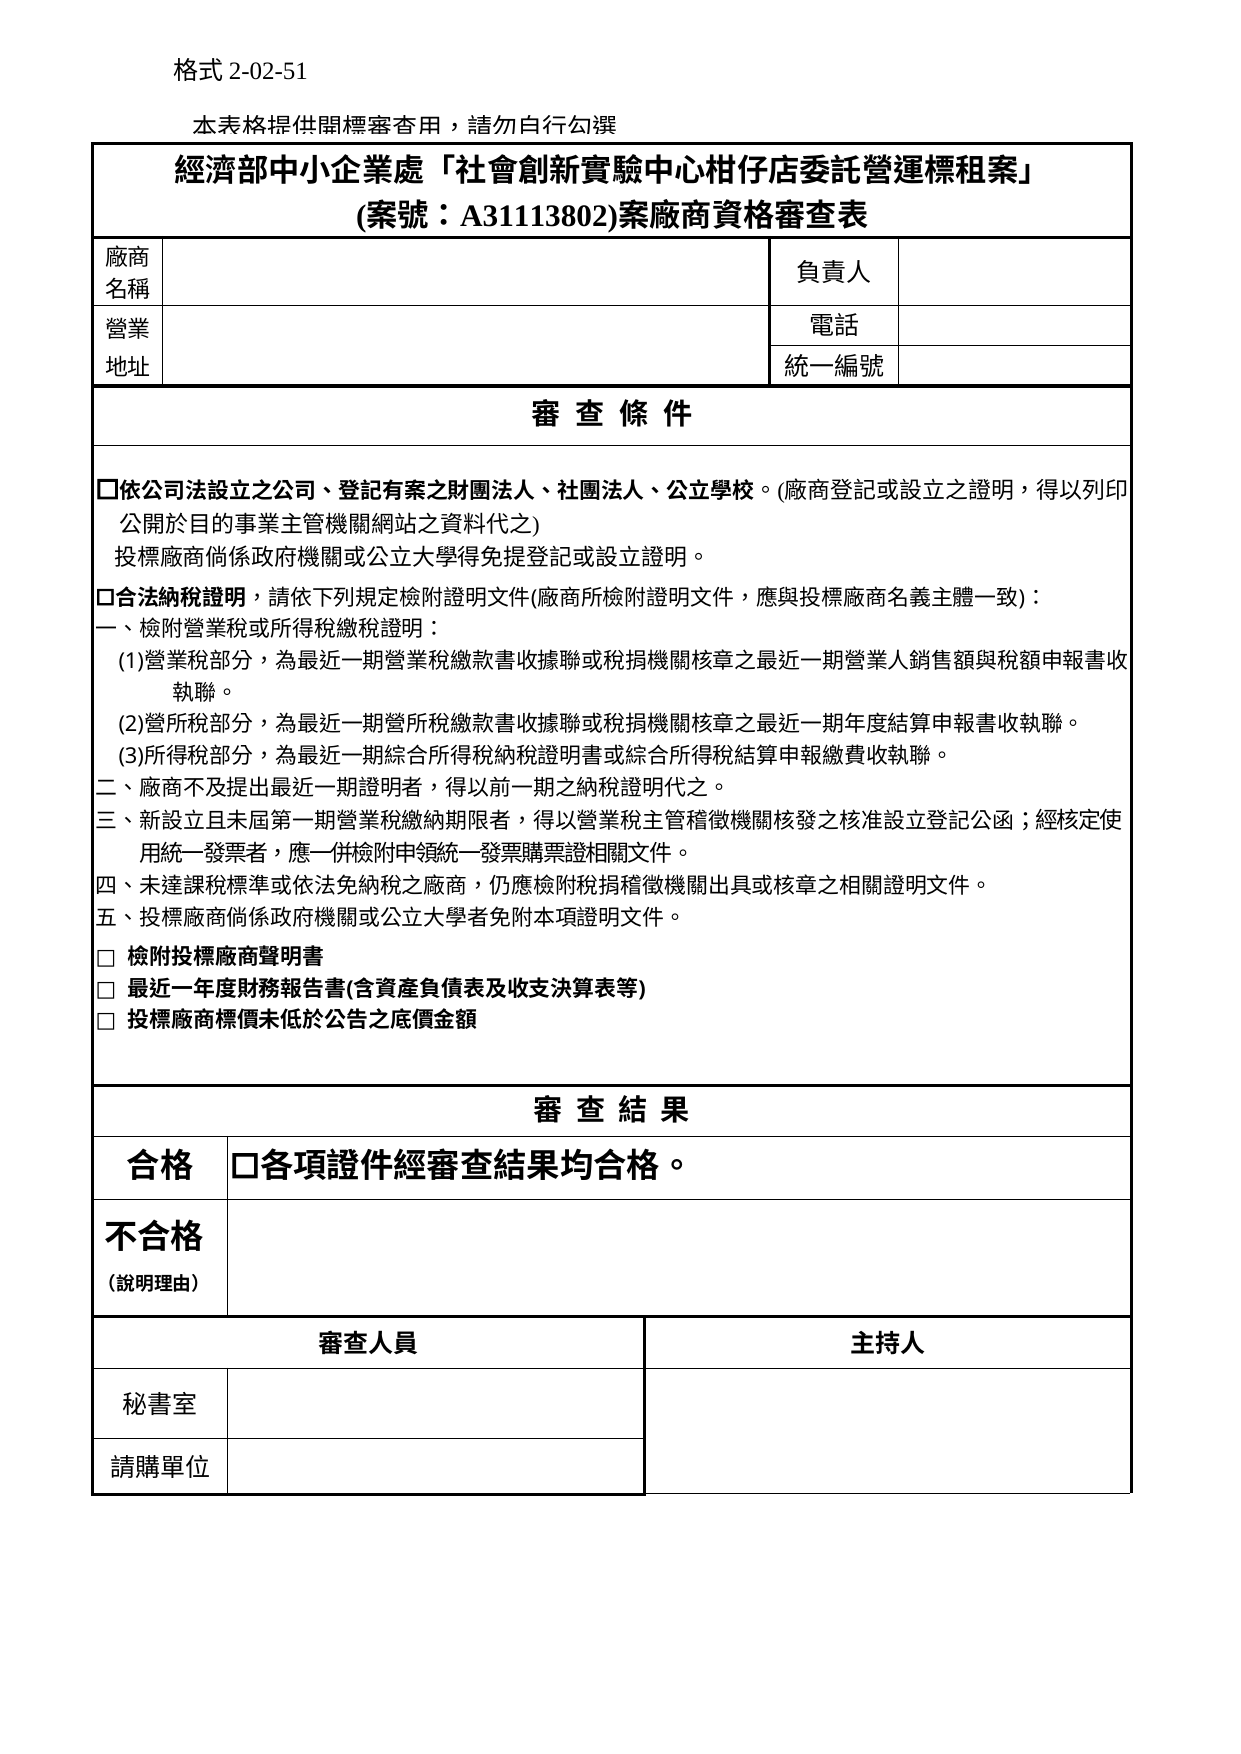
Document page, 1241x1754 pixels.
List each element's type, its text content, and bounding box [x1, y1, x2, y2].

table_cell [899, 346, 1130, 384]
table_cell 營業 地址 [94, 306, 162, 384]
table_cell 秘書室 [94, 1369, 227, 1438]
table_cell 不合格 （說明理由） [94, 1200, 227, 1315]
table_cell 合格 [94, 1137, 227, 1199]
table_cell [163, 239, 768, 305]
text 本表格提供開標審查用，請勿自行勾選 [192, 107, 660, 134]
table_cell [228, 1200, 1130, 1315]
text 格式2-02-51 [173, 51, 312, 87]
table_cell 審 查 結 果 [94, 1087, 1130, 1136]
table_cell 請購單位 [94, 1439, 227, 1493]
table_cell [646, 1369, 1130, 1493]
table_cell [228, 1439, 643, 1493]
table_cell [228, 1369, 643, 1438]
table_cell 審 查 條 件 [94, 388, 1130, 444]
table_cell 電話 [771, 306, 898, 345]
table_cell 廠商 名稱 [94, 239, 162, 305]
table_header 經濟部中小企業處「社會創新實驗中心柑仔店委託營運標租案」 (案號：A31113802)案廠商資格審查表 [94, 145, 1130, 236]
table_cell 主持人 [646, 1318, 1130, 1367]
table_cell [899, 239, 1130, 305]
table_cell 各項證件經審查結果均合格。 [228, 1137, 1130, 1199]
table_cell [899, 306, 1130, 345]
table_cell 統一編號 [771, 346, 898, 384]
table_cell [163, 306, 768, 384]
table_cell 審查人員 [94, 1318, 643, 1367]
table_cell 負責人 [771, 239, 898, 305]
table_cell 依公司法設立之公司、登記有案之財團法人、社團法人、公立學校。(廠商登記或設立之證明，得以列印公開於目的事業主管機關網站之資料代之) 投標廠商倘係政府機關或公立大學得免提登記或設立證明。 合法納稅證明，請依下列規定檢附證明文件(廠商所檢附證明文件，應與投標廠商名義主體一致)： 一、檢附營業稅或所得稅繳稅證明： (1)營業稅部分，為最近一期營業稅繳款書收據聯或稅捐機關核章之最近一期營業人銷售額與稅額申報書收執聯。 (2)營所稅部分，為最近一期營所稅繳款書收據聯或稅捐機關核章之最近一期年度結算申報書收執聯。 (3)所得稅部分，為最近一期綜合所得稅納稅證明書或綜合所得稅結算申報繳費收執聯。 二、廠商不及提出最近一期證明者，得以前一期之納稅證明代之。 三、新設立且未屆第一期營業稅繳納期限者，得以營業稅主管稽徵機關核發之核准設立登記公函；經核定使用統一發票者，應一併檢附申領統一發票購票證相關文件。 四、未達課稅標準或依法免納稅之廠商，仍應檢附稅捐稽徵機關出具或核章之相關證明文件。 五、投標廠商倘係政府機關或公立大學者免附本項證明文件。 □ 檢附投標廠商聲明書 □ 最近一年度財務報告書(含資產負債表及收支決算表等) □ 投標廠商標價未低於公告之底價金額 [94, 446, 1130, 1084]
